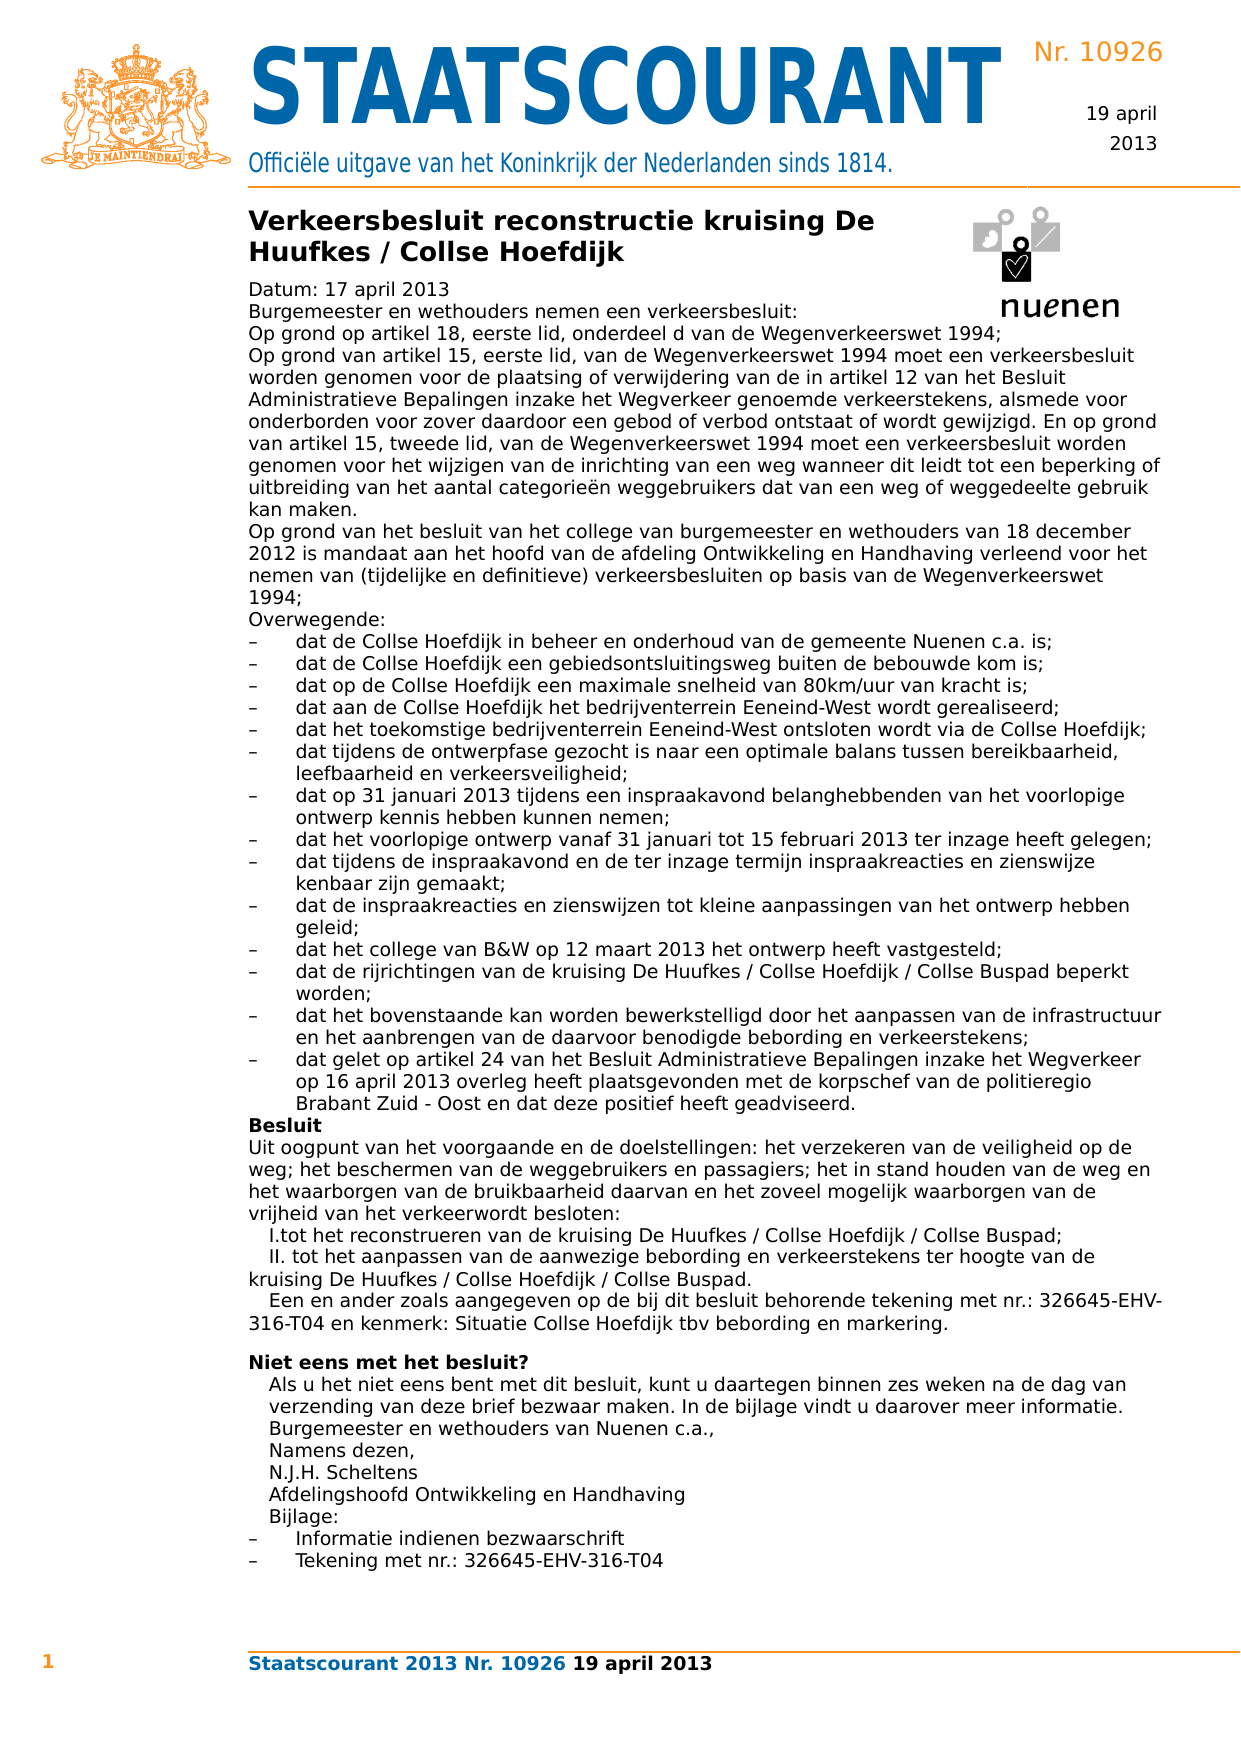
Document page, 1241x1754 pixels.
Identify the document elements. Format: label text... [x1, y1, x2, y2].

subtitle Verkeersbesluit reconstructie kruising De Huufkes / Collse Hoefdijk [248, 206, 927, 268]
list dat de Collse Hoefdijk in beheer en onderhoud van de gemeente Nuenen c.a. is; [248, 631, 1163, 653]
list dat tijdens de ontwerpfase gezocht is naar een optimale balans tussen bereikbaarheid, leefbaarheid en verkeersveiligheid; [248, 741, 1163, 785]
text Afdelingshoofd Ontwikkeling en Handhaving [248, 1484, 1163, 1506]
picture [927, 205, 1164, 318]
list dat gelet op artikel 24 van het Besluit Administratieve Bepalingen inzake het Wegverkeer op 16 april 2013 overleg heeft plaatsgevonden met de korpschef van de politieregio Brabant Zuid - Oost en dat deze positief heeft geadviseerd. [248, 1049, 1163, 1114]
list dat het toekomstige bedrijventerrein Eeneind-West ontsloten wordt via de Collse Hoefdijk; [248, 719, 1163, 741]
text Besluit [248, 1114, 1163, 1137]
text Op grond op artikel 18, eerste lid, onderdeel d van de Wegenverkeerswet 1994; [248, 323, 1163, 345]
text Namens dezen, [248, 1440, 1163, 1462]
list dat aan de Collse Hoefdijk het bedrijventerrein Eeneind-West wordt gerealiseerd; [248, 697, 1163, 719]
text Datum: 17 april 2013 [248, 279, 927, 301]
text Uit oogpunt van het voorgaande en de doelstellingen: het verzekeren van de veiligheid op de weg; het beschermen van de weggebruikers en passagiers; het in stand houden van de weg en het waarborgen van de bruikbaarheid daarvan en het zoveel mogelijk waarborgen van de vrijheid van het verkeerwordt besloten: [248, 1137, 1163, 1224]
list dat het voorlopige ontwerp vanaf 31 januari tot 15 februari 2013 ter inzage heeft gelegen; [248, 829, 1163, 851]
list dat het college van B&W op 12 maart 2013 het ontwerp heeft vastgesteld; [248, 939, 1163, 961]
list dat tijdens de inspraakavond en de ter inzage termijn inspraakreacties en zienswijze kenbaar zijn gemaakt; [248, 851, 1163, 895]
text II. tot het aanpassen van de aanwezige bebording en verkeerstekens ter hoogte van de kruising De Huufkes / Collse Hoefdijk / Collse Buspad. [248, 1246, 1163, 1290]
text I.tot het reconstrueren van de kruising De Huufkes / Collse Hoefdijk / Collse Buspad; [248, 1224, 1163, 1246]
text Burgemeester en wethouders van Nuenen c.a., [248, 1418, 1163, 1440]
text Burgemeester en wethouders nemen een verkeersbesluit: [248, 301, 1163, 323]
text verzending van deze brief bezwaar maken. In de bijlage vindt u daarover meer informatie. [248, 1396, 1163, 1418]
list dat de inspraakreacties en zienswijzen tot kleine aanpassingen van het ontwerp hebben geleid; [248, 895, 1163, 939]
list dat de Collse Hoefdijk een gebiedsontsluitingsweg buiten de bebouwde kom is; [248, 653, 1163, 675]
picture [41, 44, 231, 169]
list dat op 31 januari 2013 tijdens een inspraakavond belanghebbenden van het voorlopige ontwerp kennis hebben kunnen nemen; [248, 785, 1163, 829]
list dat het bovenstaande kan worden bewerkstelligd door het aanpassen van de infrastructuur en het aanbrengen van de daarvoor benodigde bebording en verkeerstekens; [248, 1005, 1163, 1049]
subtitle Niet eens met het besluit? [248, 1352, 1163, 1374]
list dat op de Collse Hoefdijk een maximale snelheid van 80km/uur van kracht is; [248, 675, 1163, 697]
text Op grond van artikel 15, eerste lid, van de Wegenverkeerswet 1994 moet een verkeersbesluit worden genomen voor de plaatsing of verwijdering van de in artikel 12 van het Besluit Administratieve Bepalingen inzake het Wegverkeer genoemde verkeerstekens, alsmede voor onderborden voor zover daardoor een gebod of verbod ontstaat of wordt gewijzigd. En op grond van artikel 15, tweede lid, van de Wegenverkeerswet 1994 moet een verkeersbesluit worden genomen voor het wijzigen van de inrichting van een weg wanneer dit leidt tot een beperking of uitbreiding van het aantal categorieën weggebruikers dat van een weg of weggedeelte gebruik kan maken. [248, 345, 1163, 521]
text Bijlage: [248, 1506, 1163, 1528]
list Informatie indienen bezwaarschrift [248, 1528, 1163, 1550]
text N.J.H. Scheltens [248, 1462, 1163, 1484]
list Tekening met nr.: 326645-EHV-316-T04 [248, 1550, 1163, 1572]
text Overwegende: [248, 609, 1163, 631]
text Een en ander zoals aangegeven op de bij dit besluit behorende tekening met nr.: 326645-EHV-316-T04 en kenmerk: Situatie Collse Hoefdijk tbv bebording en markering. [248, 1290, 1163, 1334]
text Als u het niet eens bent met dit besluit, kunt u daartegen binnen zes weken na de dag van [248, 1374, 1163, 1396]
text Op grond van het besluit van het college van burgemeester en wethouders van 18 december 2012 is mandaat aan het hoofd van de afdeling Ontwikkeling en Handhaving verleend voor het nemen van (tijdelijke en definitieve) verkeersbesluiten op basis van de Wegenverkeerswet 1994; [248, 521, 1163, 609]
list dat de rijrichtingen van de kruising De Huufkes / Collse Hoefdijk / Collse Buspad beperkt worden; [248, 961, 1163, 1005]
